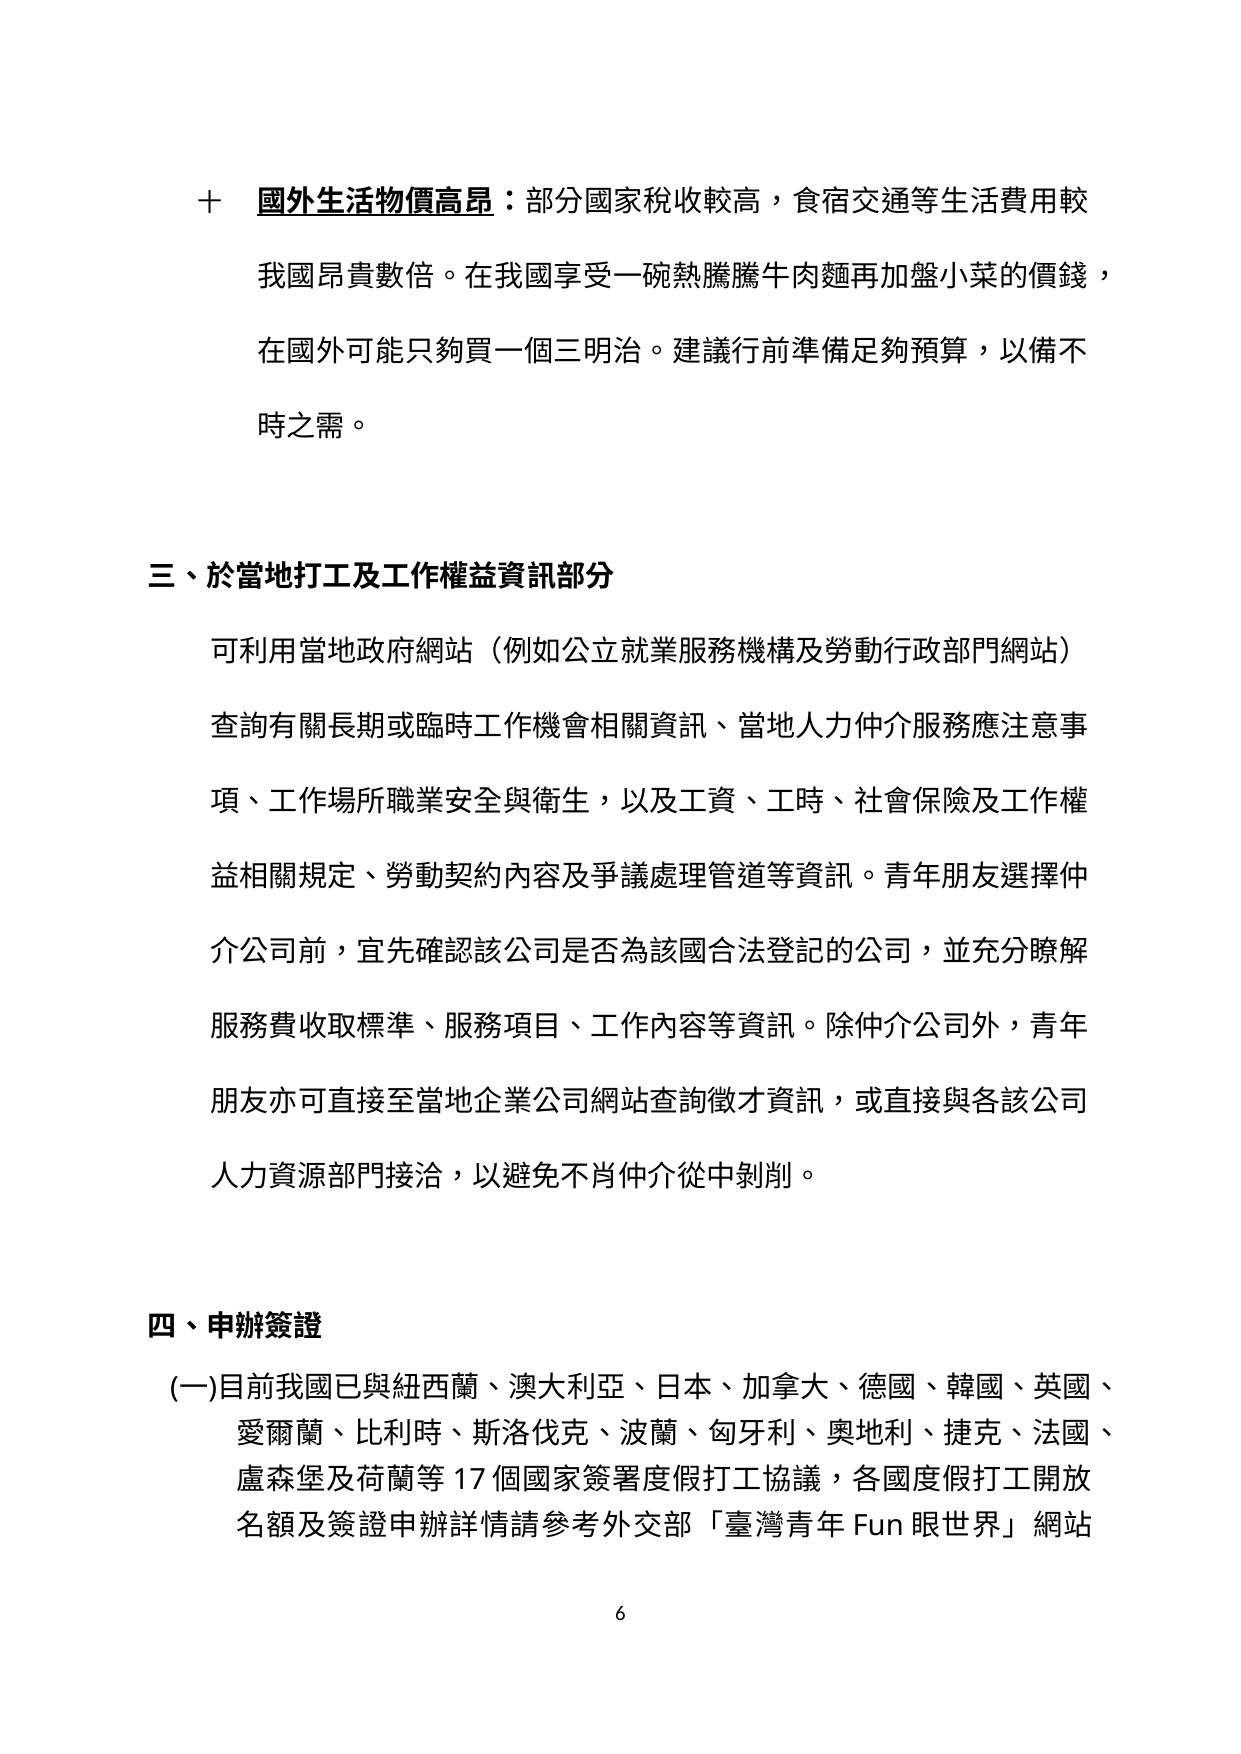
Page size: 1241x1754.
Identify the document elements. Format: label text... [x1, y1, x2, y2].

text (一)目前我國已與紐西蘭、澳大利亞、日本、加拿大、德國、韓國、英國、愛爾蘭、比利時、斯洛伐克、波蘭、匈牙利、奧地利、捷克、法國、盧森堡及荷蘭等17個國家簽署度假打工協議，各國度假打工開放名額及簽證申辦詳情請參考外交部「臺灣青年Fun眼世界」網站(https://www.youthtaiwan.net/)「青年度假打工」專區。 [162, 1361, 1092, 1544]
text 四、申辦簽證 [148, 1286, 1090, 1361]
text 可利用當地政府網站（例如公立就業服務機構及勞動行政部門網站）查詢有關長期或臨時工作機會相關資訊、當地人力仲介服務應注意事項、工作場所職業安全與衛生，以及工資、工時、社會保險及工作權益相關規定、勞動契約內容及爭議處理管道等資訊。青年朋友選擇仲介公司前，宜先確認該公司是否為該國合法登記的公司，並充分瞭解服務費收取標準、服務項目、工作內容等資訊。除仲介公司外，青年朋友亦可直接至當地企業公司網站查詢徵才資訊，或直接與各該公司人力資源部門接洽，以避免不肖仲介從中剝削。 [210, 611, 1090, 1211]
text 三、於當地打工及工作權益資訊部分 [148, 536, 1090, 611]
list 國外生活物價高昂：部分國家稅收較高，食宿交通等生活費用較我國昂貴數倍。在我國享受一碗熱騰騰牛肉麵再加盤小菜的價錢，在國外可能只夠買一個三明治。建議行前準備足夠預算，以備不時之需。 [198, 161, 1090, 461]
